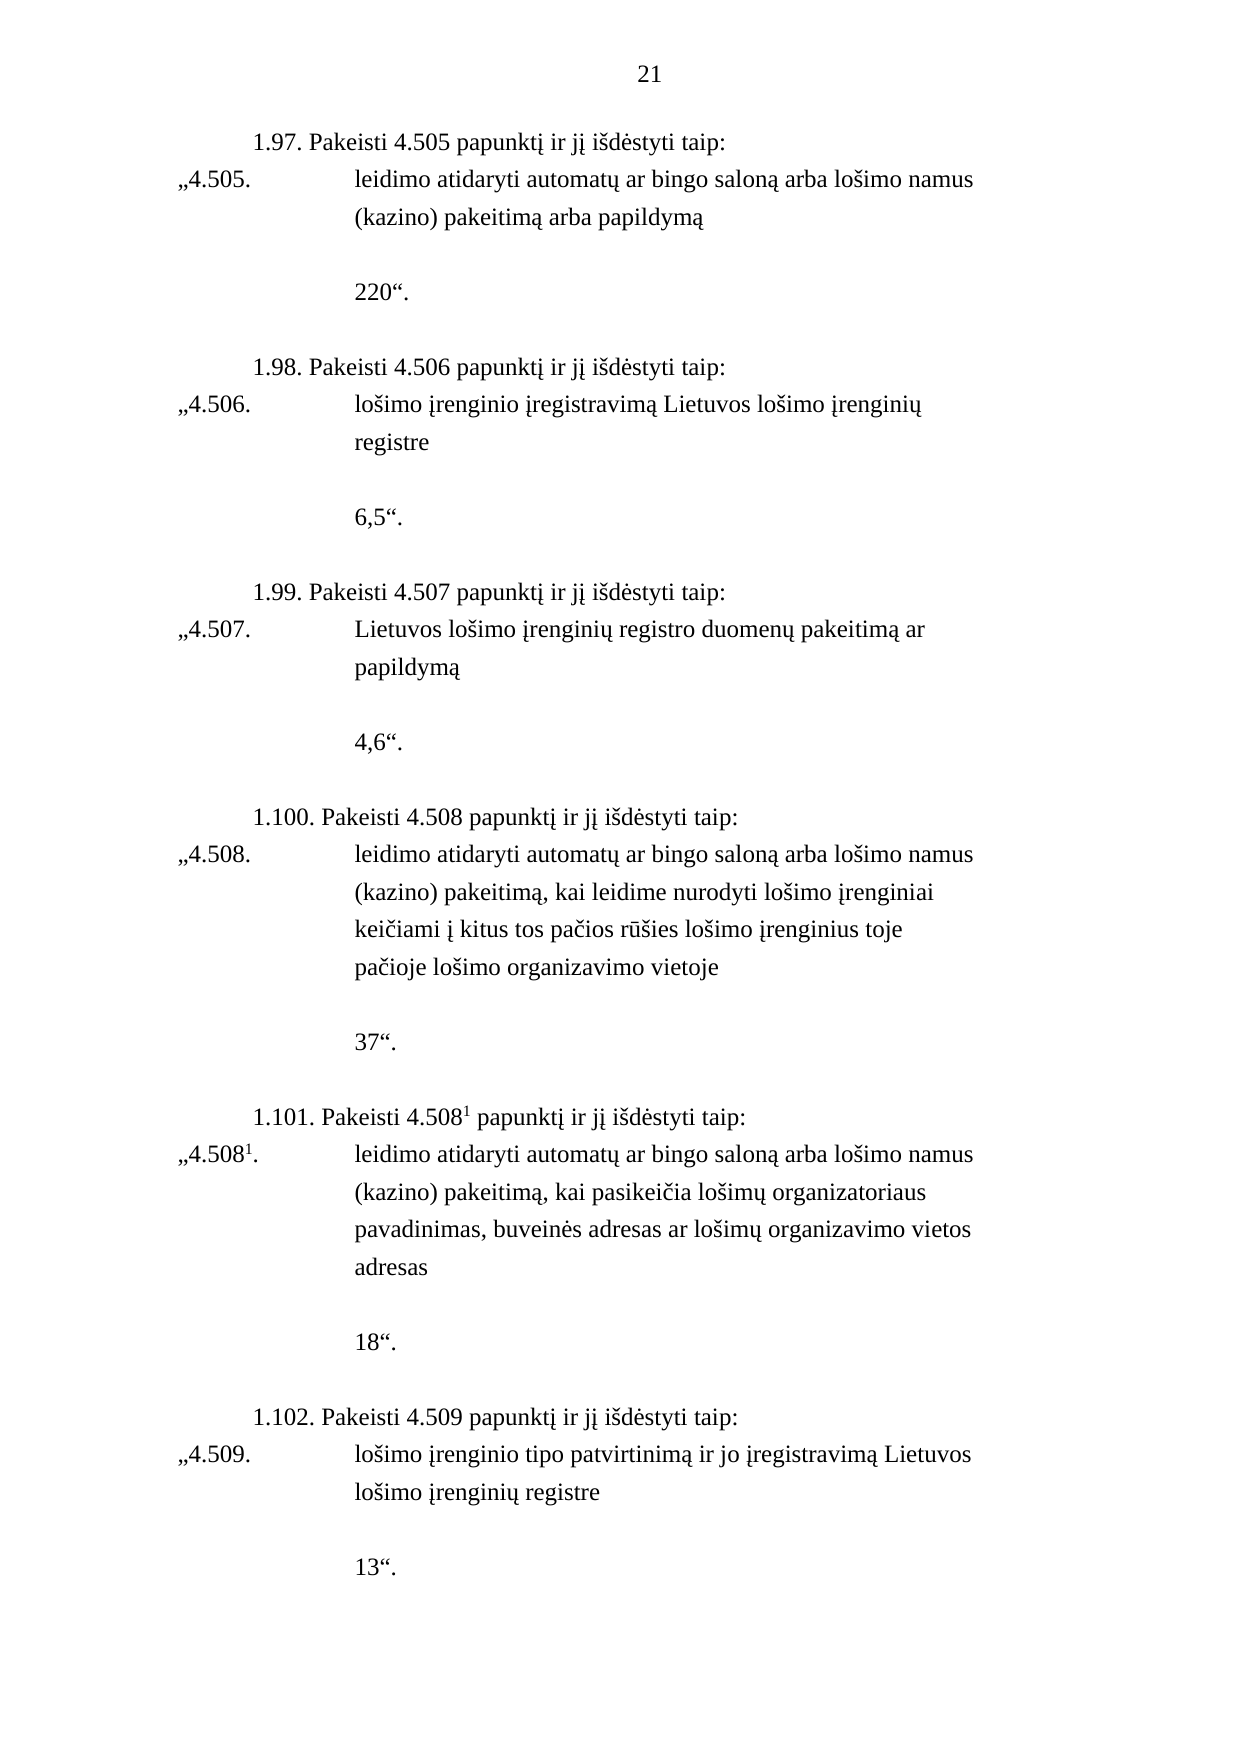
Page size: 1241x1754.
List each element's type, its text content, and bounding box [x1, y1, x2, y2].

text (kazino) pakeitimą, kai leidime nurodyti lošimo įrenginiai [354, 868, 974, 906]
text 1.97. Pakeisti 4.505 papunktį ir jį išdėstyti taip: [177, 118, 1122, 156]
text registre 6,5“. [354, 418, 974, 531]
text 1.102. Pakeisti 4.509 papunktį ir jį išdėstyti taip: [177, 1393, 1122, 1431]
text pavadinimas, buveinės adresas ar lošimų organizavimo vietos [354, 1206, 974, 1243]
text „4.5081. leidimo atidaryti automatų ar bingo saloną arba lošimo namus [177, 1131, 974, 1168]
text 1.99. Pakeisti 4.507 papunktį ir jį išdėstyti taip: [177, 568, 1122, 606]
text pačioje lošimo organizavimo vietoje 37“. [354, 943, 974, 1056]
text „4.509. lošimo įrenginio tipo patvirtinimą ir jo įregistravimą Lietuvos [177, 1431, 974, 1468]
text keičiami į kitus tos pačios rūšies lošimo įrenginius toje [354, 906, 974, 943]
text lošimo įrenginių registre 13“. [354, 1468, 974, 1581]
text „4.508. leidimo atidaryti automatų ar bingo saloną arba lošimo namus [177, 831, 974, 868]
text „4.507. Lietuvos lošimo įrenginių registro duomenų pakeitimą ar papildymą 4,6“. [177, 606, 974, 756]
text „4.505. leidimo atidaryti automatų ar bingo saloną arba lošimo namus [177, 156, 974, 193]
text (kazino) pakeitimą arba papildymą 220“. [354, 193, 974, 306]
text (kazino) pakeitimą, kai pasikeičia lošimų organizatoriaus [354, 1168, 974, 1206]
text 1.100. Pakeisti 4.508 papunktį ir jį išdėstyti taip: [177, 793, 1122, 831]
text adresas 18“. [354, 1243, 974, 1356]
text „4.506. lošimo įrenginio įregistravimą Lietuvos lošimo įrenginių [177, 381, 974, 418]
text 1.98. Pakeisti 4.506 papunktį ir jį išdėstyti taip: [177, 343, 1122, 381]
text 1.101. Pakeisti 4.5081 papunktį ir jį išdėstyti taip: [177, 1093, 1122, 1131]
